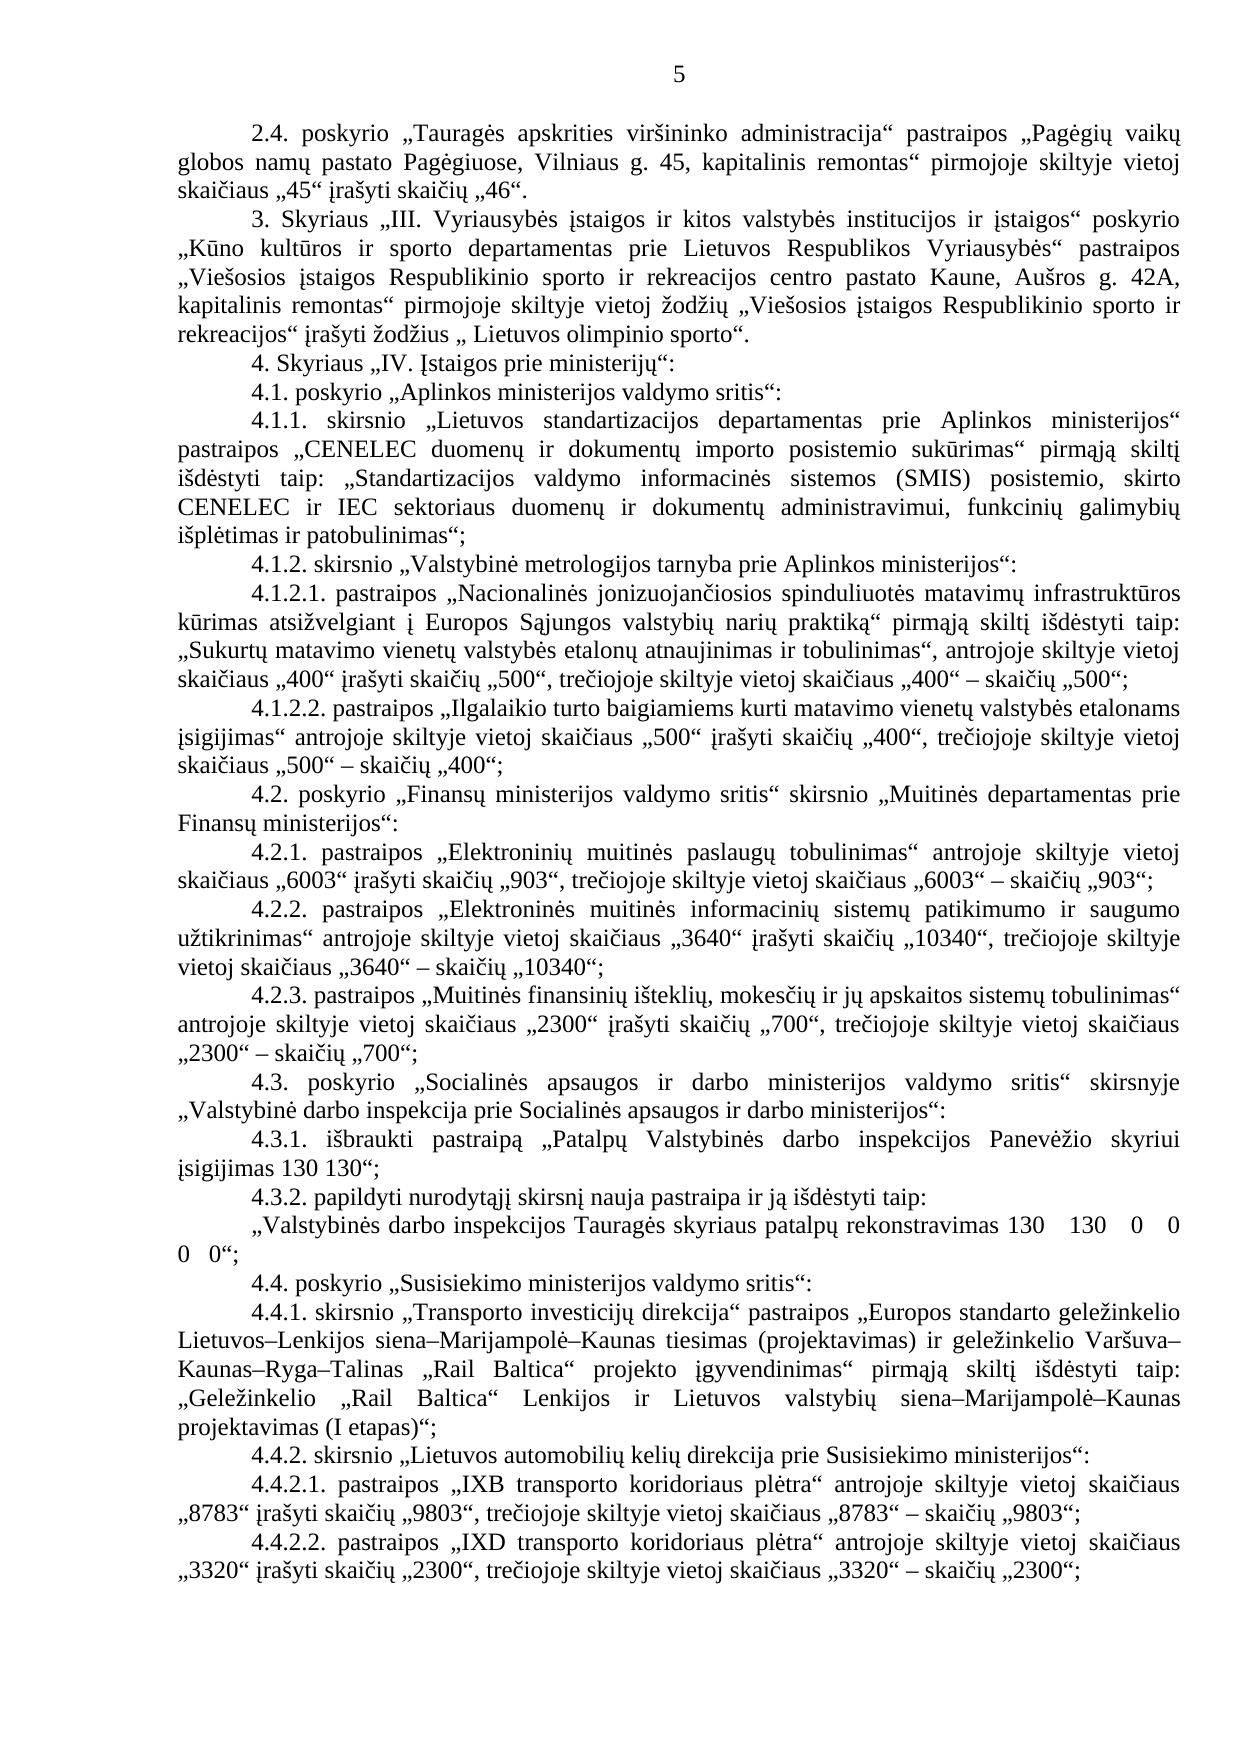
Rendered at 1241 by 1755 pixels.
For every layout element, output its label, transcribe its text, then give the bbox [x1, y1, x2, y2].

text 4.3.1. išbraukti pastraipą „Patalpų Valstybinės darbo inspekcijos Panevėžio skyriui įsigijimas 130 130“; [177, 1124, 1181, 1182]
text 4.1.2.1. pastraipos „Nacionalinės jonizuojančiosios spinduliuotės matavimų infrastruktūros kūrimas atsižvelgiant į Europos Sąjungos valstybių narių praktiką“ pirmąją skiltį išdėstyti taip: „Sukurtų matavimo vienetų valstybės etalonų atnaujinimas ir tobulinimas“, antrojoje skiltyje vietoj skaičiaus „400“ įrašyti skaičių „500“, trečiojoje skiltyje vietoj skaičiaus „400“ – skaičių „500“; [177, 578, 1181, 693]
text 4.2. poskyrio „Finansų ministerijos valdymo sritis“ skirsnio „Muitinės departamentas prie Finansų ministerijos“: [177, 779, 1181, 837]
text 4.4.2.1. pastraipos „IXB transporto koridoriaus plėtra“ antrojoje skiltyje vietoj skaičiaus „8783“ įrašyti skaičių „9803“, trečiojoje skiltyje vietoj skaičiaus „8783“ – skaičių „9803“; [177, 1469, 1181, 1527]
text 4.2.3. pastraipos „Muitinės finansinių išteklių, mokesčių ir jų apskaitos sistemų tobulinimas“ antrojoje skiltyje vietoj skaičiaus „2300“ įrašyti skaičių „700“, trečiojoje skiltyje vietoj skaičiaus „2300“ – skaičių „700“; [177, 981, 1181, 1067]
text 4.4.2.2. pastraipos „IXD transporto koridoriaus plėtra“ antrojoje skiltyje vietoj skaičiaus „3320“ įrašyti skaičių „2300“, trečiojoje skiltyje vietoj skaičiaus „3320“ – skaičių „2300“; [177, 1527, 1181, 1584]
text 4.2.1. pastraipos „Elektroninių muitinės paslaugų tobulinimas“ antrojoje skiltyje vietoj skaičiaus „6003“ įrašyti skaičių „903“, trečiojoje skiltyje vietoj skaičiaus „6003“ – skaičių „903“; [177, 837, 1181, 894]
text 2.4. poskyrio „Tauragės apskrities viršininko administracija“ pastraipos „Pagėgių vaikų globos namų pastato Pagėgiuose, Vilniaus g. 45, kapitalinis remontas“ pirmojoje skiltyje vietoj skaičiaus „45“ įrašyti skaičių „46“. [177, 118, 1181, 204]
text 3. Skyriaus „III. Vyriausybės įstaigos ir kitos valstybės institucijos ir įstaigos“ poskyrio „Kūno kultūros ir sporto departamentas prie Lietuvos Respublikos Vyriausybės“ pastraipos „Viešosios įstaigos Respublikinio sporto ir rekreacijos centro pastato Kaune, Aušros g. 42A, kapitalinis remontas“ pirmojoje skiltyje vietoj žodžių „Viešosios įstaigos Respublikinio sporto ir rekreacijos“ įrašyti žodžius „ Lietuvos olimpinio sporto“. [177, 204, 1181, 348]
text 4.4.2. skirsnio „Lietuvos automobilių kelių direkcija prie Susisiekimo ministerijos“: [177, 1441, 1181, 1469]
text 4.3.2. papildyti nurodytąjį skirsnį nauja pastraipa ir ją išdėstyti taip: [177, 1182, 1181, 1211]
text 4.1.1. skirsnio „Lietuvos standartizacijos departamentas prie Aplinkos ministerijos“ pastraipos „CENELEC duomenų ir dokumentų importo posistemio sukūrimas“ pirmąją skiltį išdėstyti taip: „Standartizacijos valdymo informacinės sistemos (SMIS) posistemio, skirto CENELEC ir IEC sektoriaus duomenų ir dokumentų administravimui, funkcinių galimybių išplėtimas ir patobulinimas“; [177, 406, 1181, 549]
text 4. Skyriaus „IV. Įstaigos prie ministerijų“: [177, 348, 1181, 377]
text 4.1.2. skirsnio „Valstybinė metrologijos tarnyba prie Aplinkos ministerijos“: [177, 549, 1181, 578]
text 4.1. poskyrio „Aplinkos ministerijos valdymo sritis“: [177, 377, 1181, 406]
text „Valstybinės darbo inspekcijos Tauragės skyriaus patalpų rekonstravimas 130 130 0 0 0 0“; [177, 1211, 1181, 1268]
text 4.1.2.2. pastraipos „Ilgalaikio turto baigiamiems kurti matavimo vienetų valstybės etalonams įsigijimas“ antrojoje skiltyje vietoj skaičiaus „500“ įrašyti skaičių „400“, trečiojoje skiltyje vietoj skaičiaus „500“ – skaičių „400“; [177, 693, 1181, 779]
text 4.2.2. pastraipos „Elektroninės muitinės informacinių sistemų patikimumo ir saugumo užtikrinimas“ antrojoje skiltyje vietoj skaičiaus „3640“ įrašyti skaičių „10340“, trečiojoje skiltyje vietoj skaičiaus „3640“ – skaičių „10340“; [177, 894, 1181, 981]
text 4.4.1. skirsnio „Transporto investicijų direkcija“ pastraipos „Europos standarto geležinkelio Lietuvos–Lenkijos siena–Marijampolė–Kaunas tiesimas (projektavimas) ir geležinkelio Varšuva–Kaunas–Ryga–Talinas „Rail Baltica“ projekto įgyvendinimas“ pirmąją skiltį išdėstyti taip: „Geležinkelio „Rail Baltica“ Lenkijos ir Lietuvos valstybių siena–Marijampolė–Kaunas projektavimas (I etapas)“; [177, 1297, 1181, 1441]
text 4.4. poskyrio „Susisiekimo ministerijos valdymo sritis“: [177, 1268, 1181, 1297]
text 4.3. poskyrio „Socialinės apsaugos ir darbo ministerijos valdymo sritis“ skirsnyje „Valstybinė darbo inspekcija prie Socialinės apsaugos ir darbo ministerijos“: [177, 1067, 1181, 1124]
